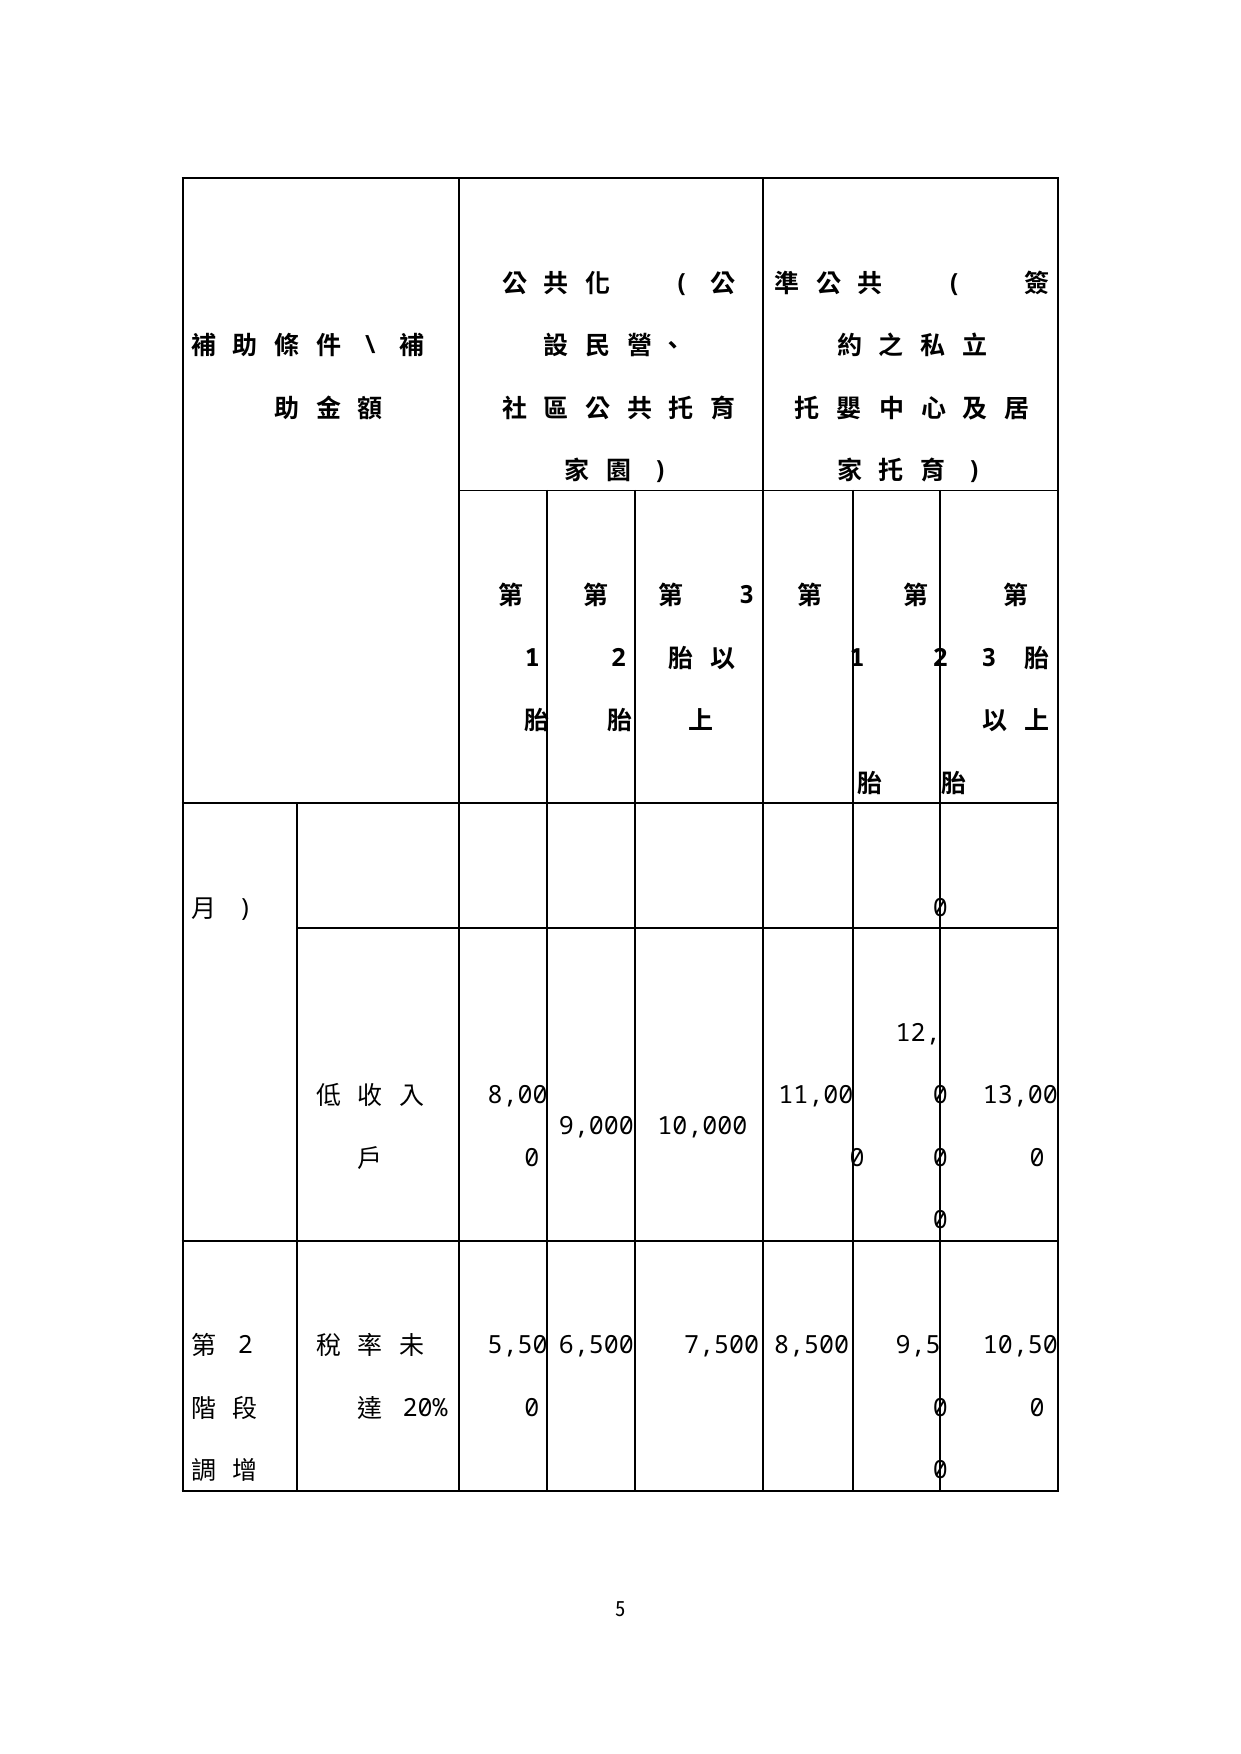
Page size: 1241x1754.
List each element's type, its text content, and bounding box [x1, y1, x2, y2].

table_cell 9,000 [548, 929, 634, 1240]
table_cell 8,000 [460, 929, 546, 1240]
table_cell 11,000 [764, 929, 852, 1240]
table_cell 10,000 [854, 804, 939, 927]
table_cell [636, 804, 762, 927]
table_cell 第 3 胎以上 [636, 491, 762, 802]
table_cell 第 2 胎 [548, 491, 634, 802]
table_cell 9,500 [854, 1242, 939, 1490]
table_header 公共化(公設民營、 社區公共托育家園) [460, 179, 762, 490]
table_cell 低收入戶 [298, 929, 458, 1240]
table_cell 7,500 [636, 1242, 762, 1490]
table_cell 13,000 [941, 929, 1057, 1240]
table_cell 月) [184, 804, 296, 1240]
table_cell 10,500 [941, 1242, 1057, 1490]
table_cell [548, 804, 634, 927]
table_cell 5,500 [460, 1242, 546, 1490]
table_cell 第2階段調增 [184, 1242, 296, 1490]
table_cell 8,500 [764, 1242, 852, 1490]
table_cell 12,000 [854, 929, 939, 1240]
table_cell 第 2 胎 [854, 491, 939, 802]
table_header 準公共(簽約之私立 托嬰中心及居家托育) [764, 179, 1057, 490]
table_cell 10,000 [636, 929, 762, 1240]
table_cell [298, 804, 458, 927]
table_cell 第 1 胎 [764, 491, 852, 802]
table_cell 第 3 胎以上 [941, 491, 1057, 802]
table_cell 稅率未達20% [298, 1242, 458, 1490]
table_cell [764, 804, 852, 927]
table_cell 11,000 [941, 804, 1057, 927]
table_header 補助條件\補助金額 [184, 179, 458, 802]
table_cell 第 1 胎 [460, 491, 546, 802]
table_cell [460, 804, 546, 927]
table_cell 6,500 [548, 1242, 634, 1490]
